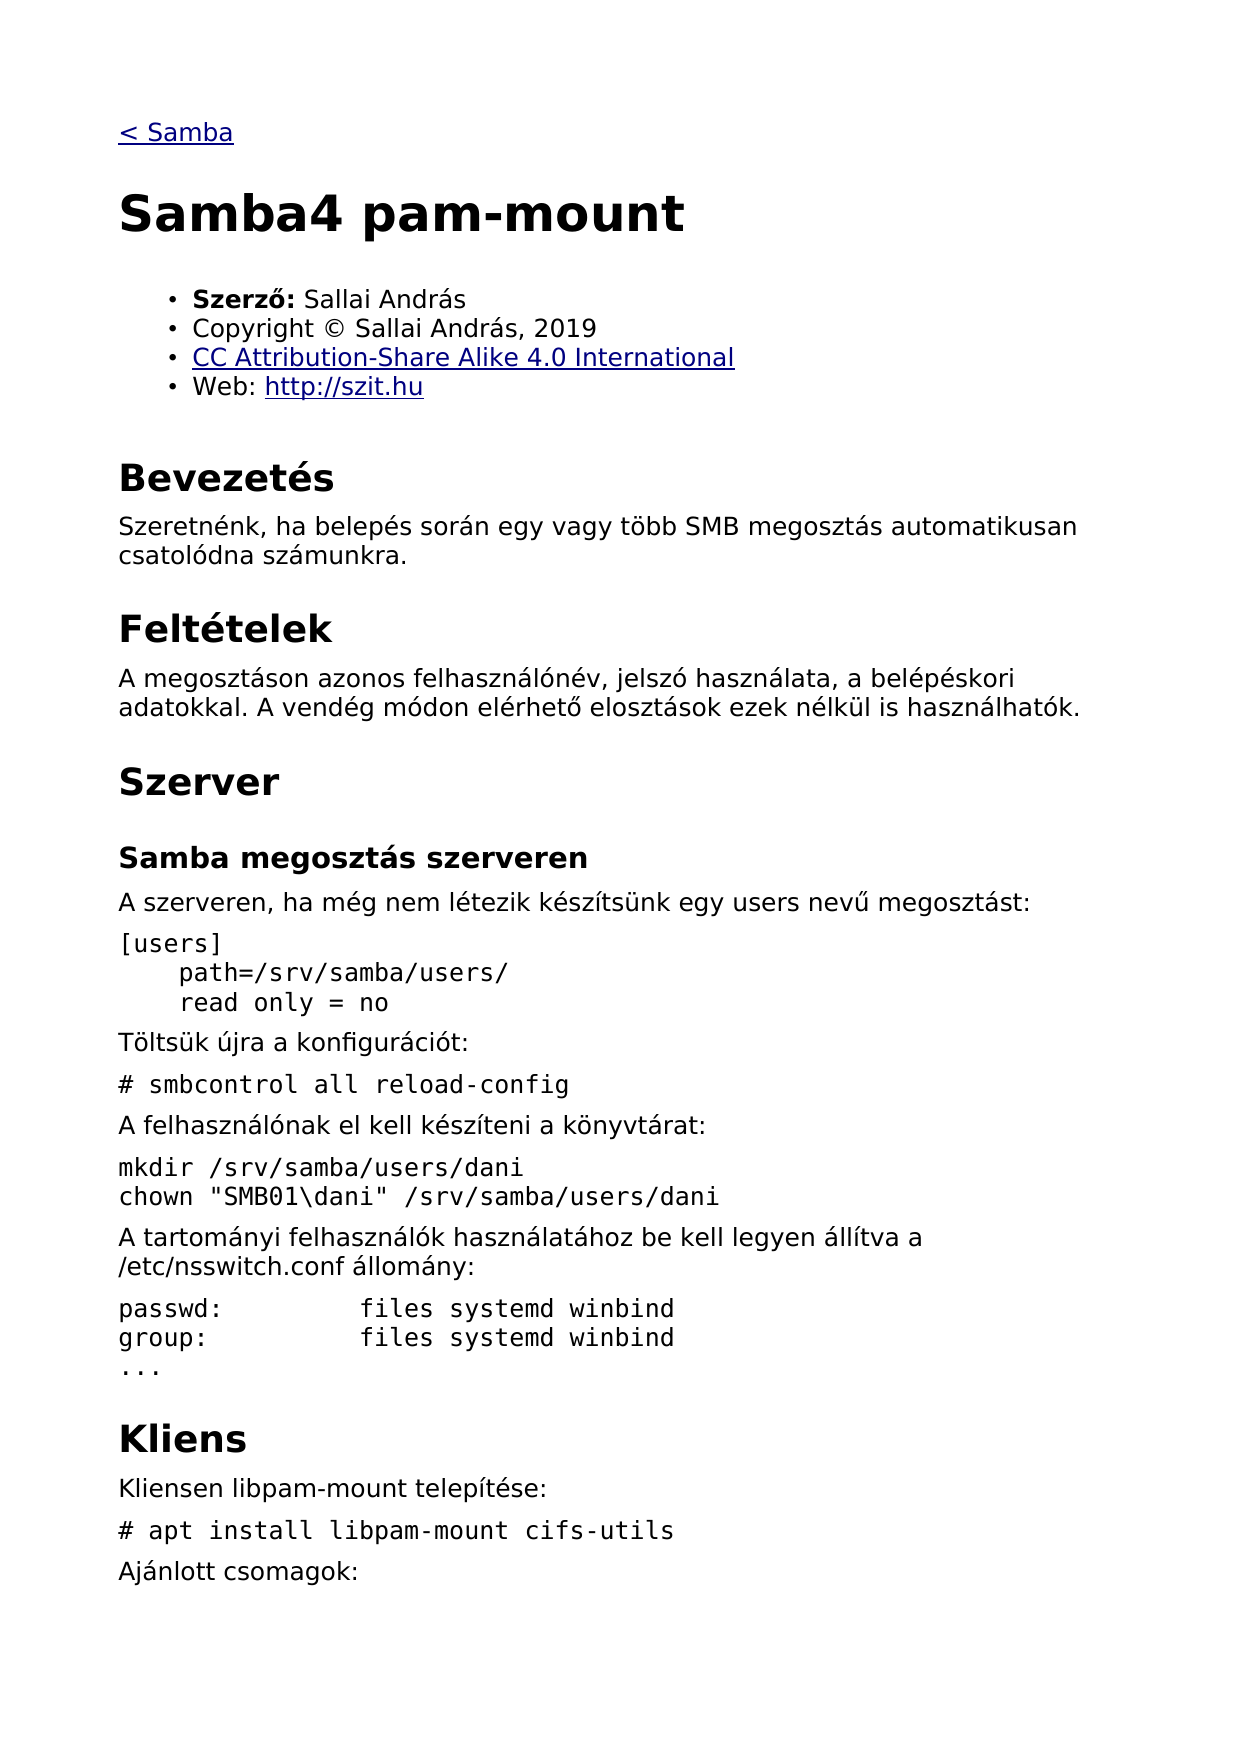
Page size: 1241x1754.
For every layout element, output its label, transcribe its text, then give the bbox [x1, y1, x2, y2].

text Ajánlott csomagok: [118, 1557, 1122, 1586]
text [users] path=/srv/samba/users/ read only = no [118, 929, 1122, 1017]
text A megosztáson azonos felhasználónév, jelszó használata, a belépéskori adatokkal. A vendég módon elérhető elosztások ezek nélkül is használhatók. [118, 664, 1122, 723]
list Szerző: Sallai András [177, 285, 1122, 314]
text Kliensen libpam-mount telepítése: [118, 1474, 1122, 1503]
subtitle Samba4 pam-mount [118, 185, 1122, 243]
subtitle Samba megosztás szerveren [118, 841, 1122, 875]
text mkdir /srv/samba/users/dani chown "SMB01\dani" /srv/samba/users/dani [118, 1153, 1122, 1211]
text A felhasználónak el kell készíteni a könyvtárat: [118, 1111, 1122, 1140]
text A tartományi felhasználók használatához be kell legyen állítva a /etc/nsswitch.conf állomány: [118, 1223, 1122, 1281]
list CC Attribution-Share Alike 4.0 International [177, 343, 1122, 372]
text Szeretnénk, ha belepés során egy vagy több SMB megosztás automatikusan csatolódna számunkra. [118, 512, 1122, 571]
text # smbcontrol all reload-config [118, 1070, 1122, 1099]
text passwd: files systemd winbind group: files systemd winbind ... [118, 1294, 1122, 1381]
text # apt install libpam-mount cifs-utils [118, 1516, 1122, 1545]
subtitle Szerver [118, 760, 1122, 804]
list Web: http://szit.hu [177, 372, 1122, 402]
subtitle Bevezetés [118, 456, 1122, 500]
text Töltsük újra a konfigurációt: [118, 1029, 1122, 1058]
text < Samba [118, 118, 1122, 147]
list Copyright © Sallai András, 2019 [177, 314, 1122, 343]
text A szerveren, ha még nem létezik készítsünk egy users nevű megosztást: [118, 888, 1122, 917]
subtitle Feltételek [118, 608, 1122, 652]
subtitle Kliens [118, 1418, 1122, 1462]
